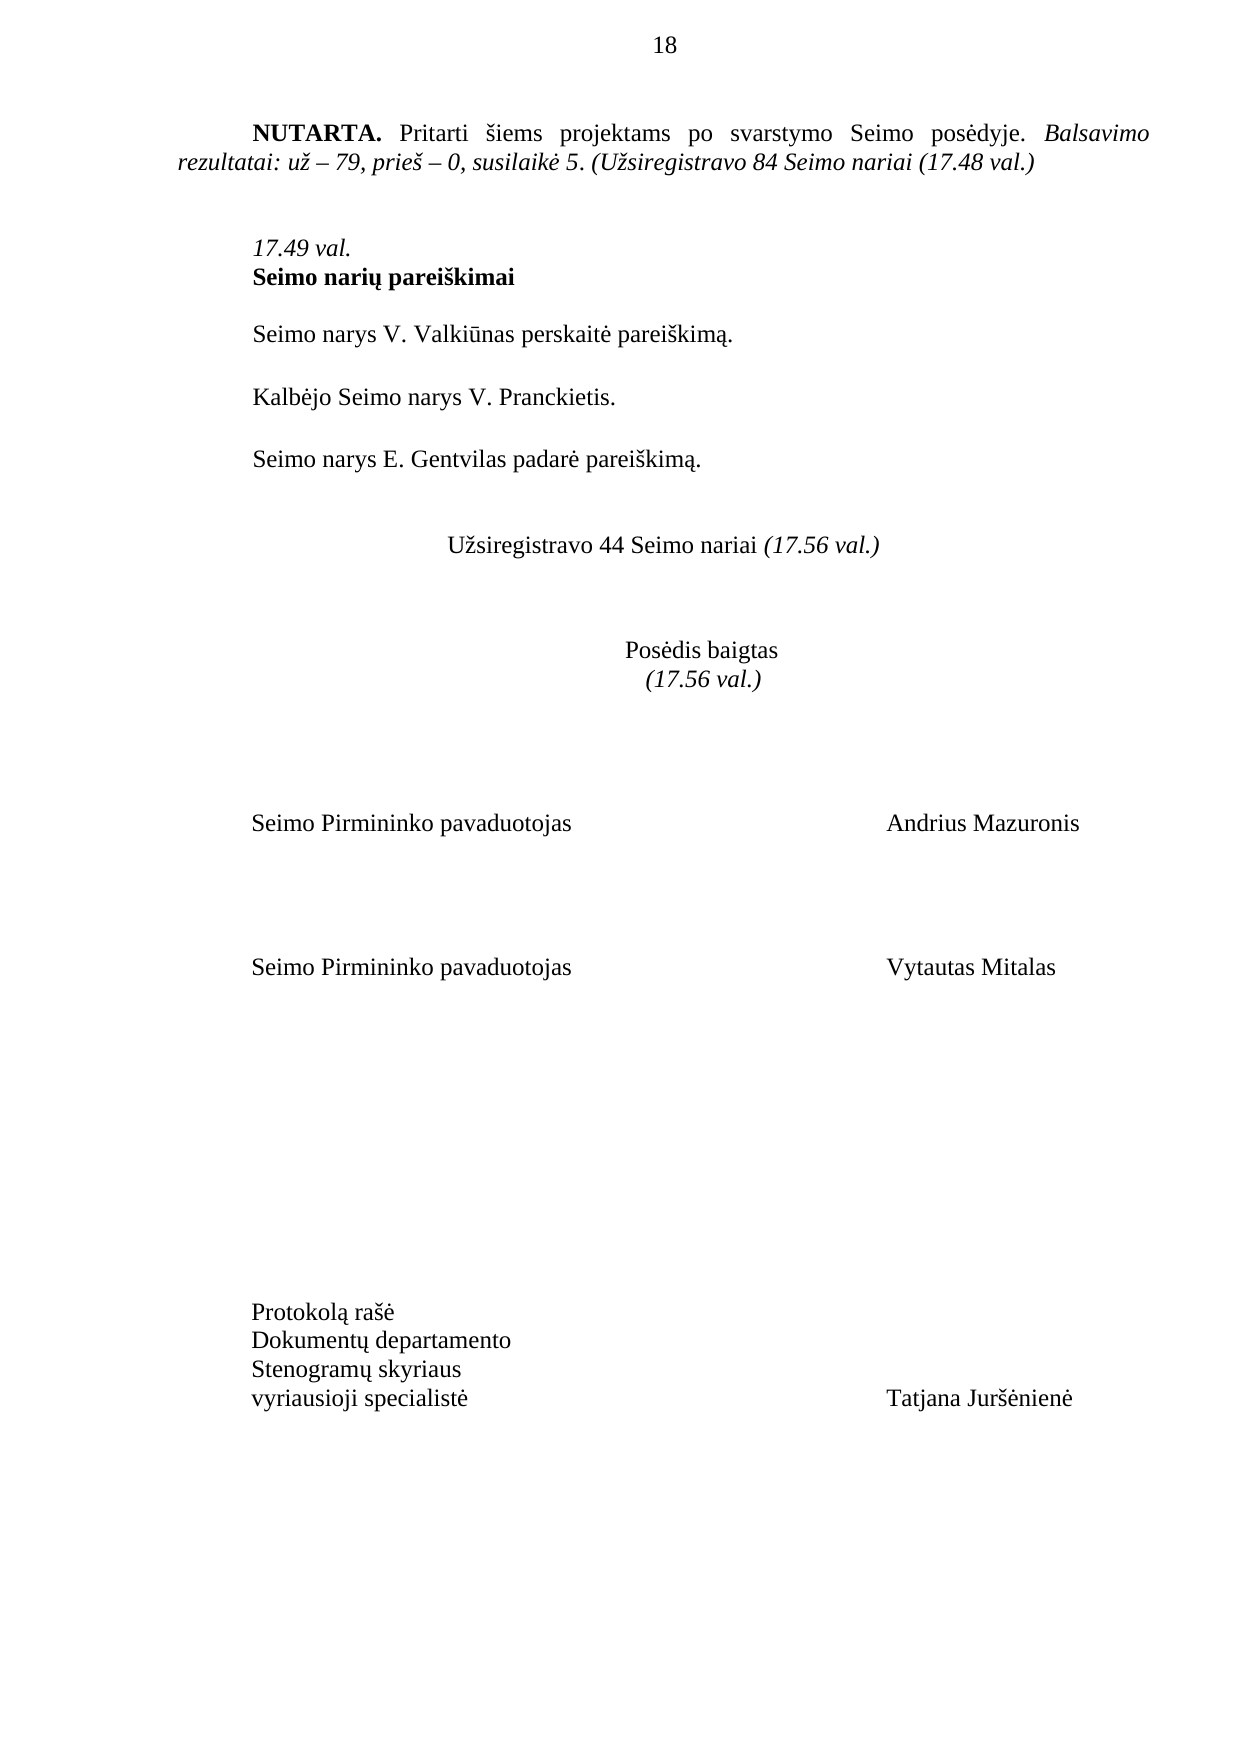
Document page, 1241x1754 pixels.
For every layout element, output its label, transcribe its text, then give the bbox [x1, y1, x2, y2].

text Protokolą rašė [177, 1297, 1152, 1326]
text Seimo narys V. Valkiūnas perskaitė pareiškimą. [177, 319, 1152, 348]
text NUTARTA. Pritarti šiems projektams po svarstymo Seimo posėdyje. Balsavimo rezultatai: už – 79, prieš – 0, susilaikė 5. (Užsiregistravo 84 Seimo nariai (17.48 val.) [177, 118, 1152, 176]
text Seimo narių pareiškimai [177, 262, 1152, 291]
text 17.49 val. [177, 233, 1152, 262]
text Kalbėjo Seimo narys V. Pranckietis. [177, 382, 1152, 410]
text Seimo Pirmininko pavaduotojas Andrius Mazuronis [177, 808, 1152, 837]
text Seimo narys E. Gentvilas padarė pareiškimą. [177, 444, 1152, 473]
text Užsiregistravo 44 Seimo nariai (17.56 val.) [177, 530, 1152, 559]
text Stenogramų skyriaus [177, 1354, 1152, 1383]
text Posėdis baigtas [177, 636, 1152, 664]
text Dokumentų departamento [177, 1326, 1152, 1354]
text Seimo Pirmininko pavaduotojas Vytautas Mitalas [177, 952, 1152, 981]
text (17.56 val.) [177, 664, 1152, 693]
text vyriausioji specialistė Tatjana Juršėnienė [177, 1383, 1152, 1412]
